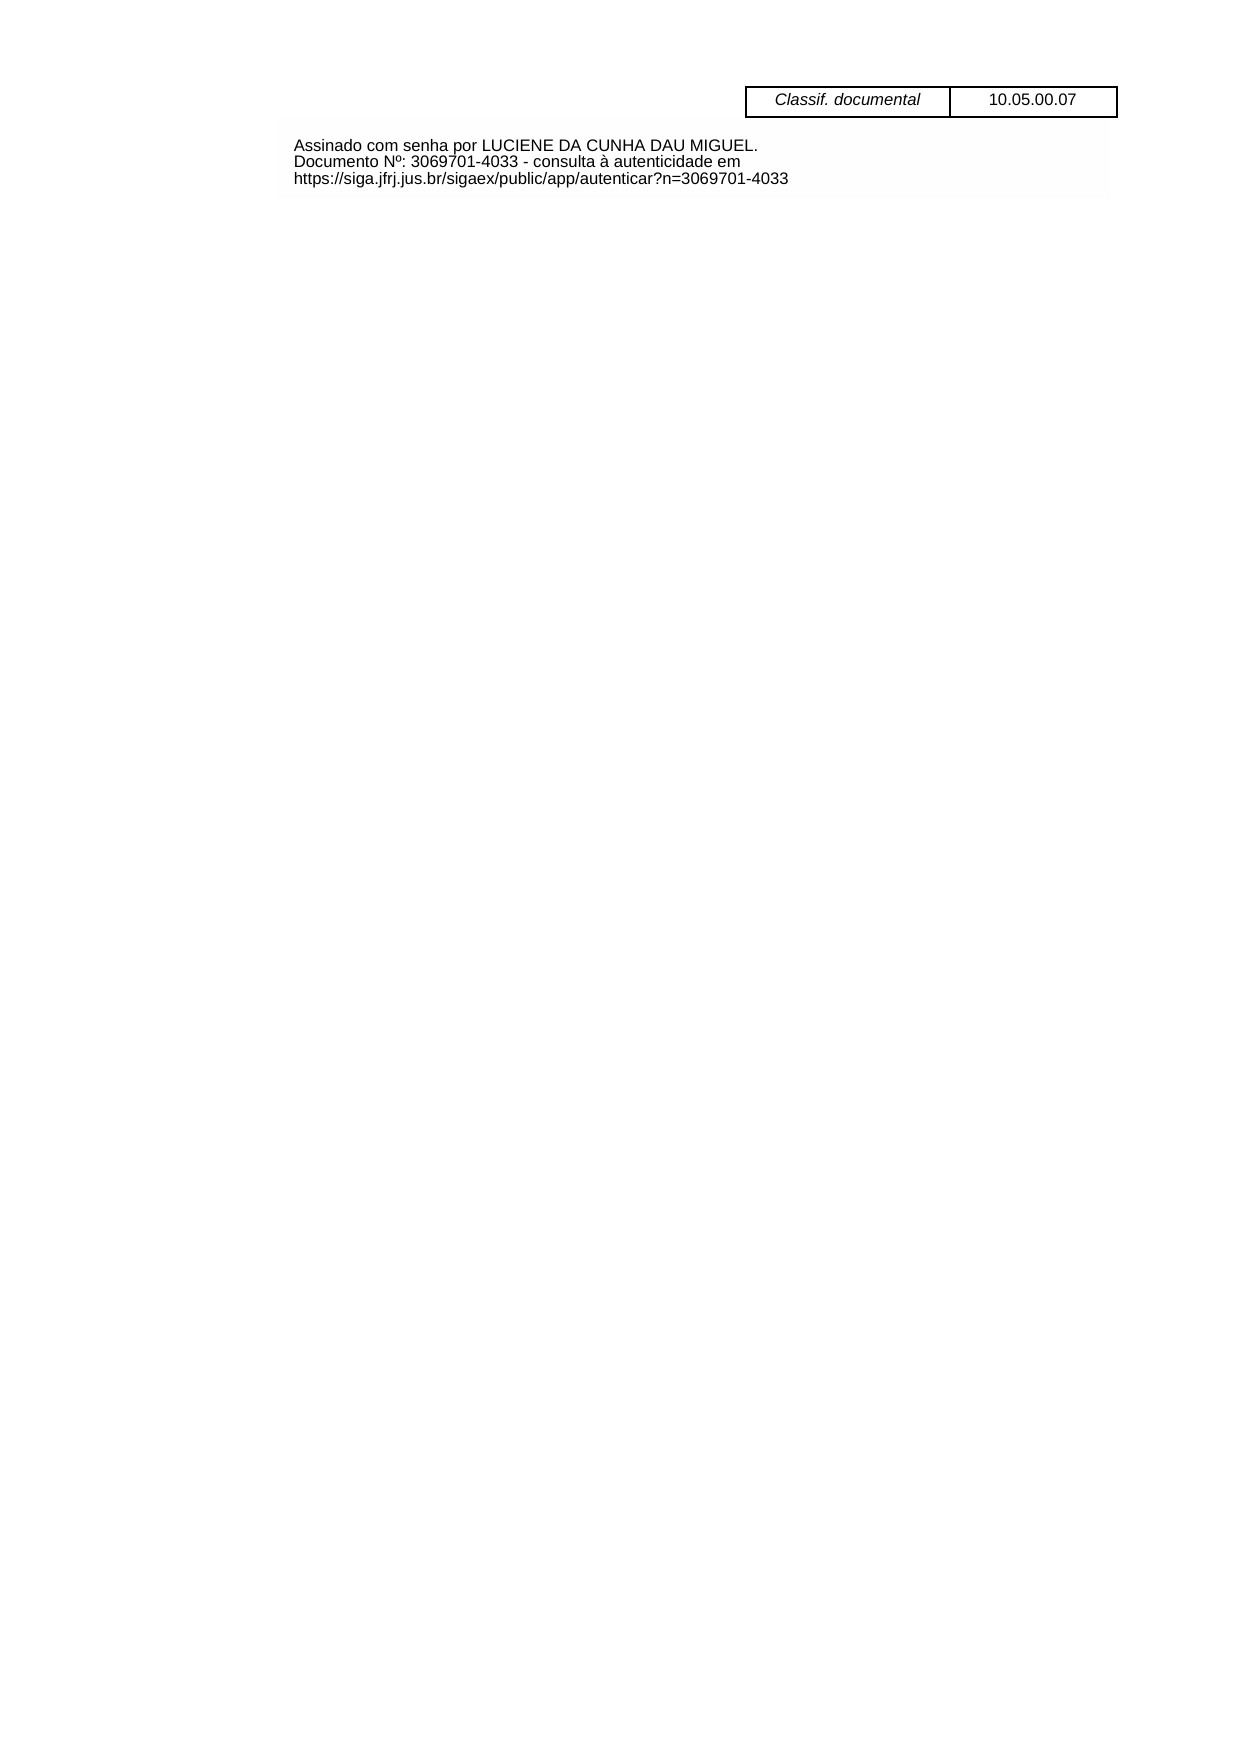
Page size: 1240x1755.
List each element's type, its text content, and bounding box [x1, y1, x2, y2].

table_header Classif. documental [747, 88, 949, 116]
table_header [278, 86, 745, 116]
table_cell Assinado com senha por LUCIENE DA CUNHA DAU MIGUEL. Documento Nº: 3069701-4033 - consulta à autenticidade em https://siga.jfrj.jus.br/sigaex/public/app/autenticar?n=3069701-4033 [278, 116, 1110, 198]
table_header 10.05.00.07 [951, 88, 1116, 116]
table_header [165, 86, 277, 198]
table_cell [1110, 118, 1117, 198]
